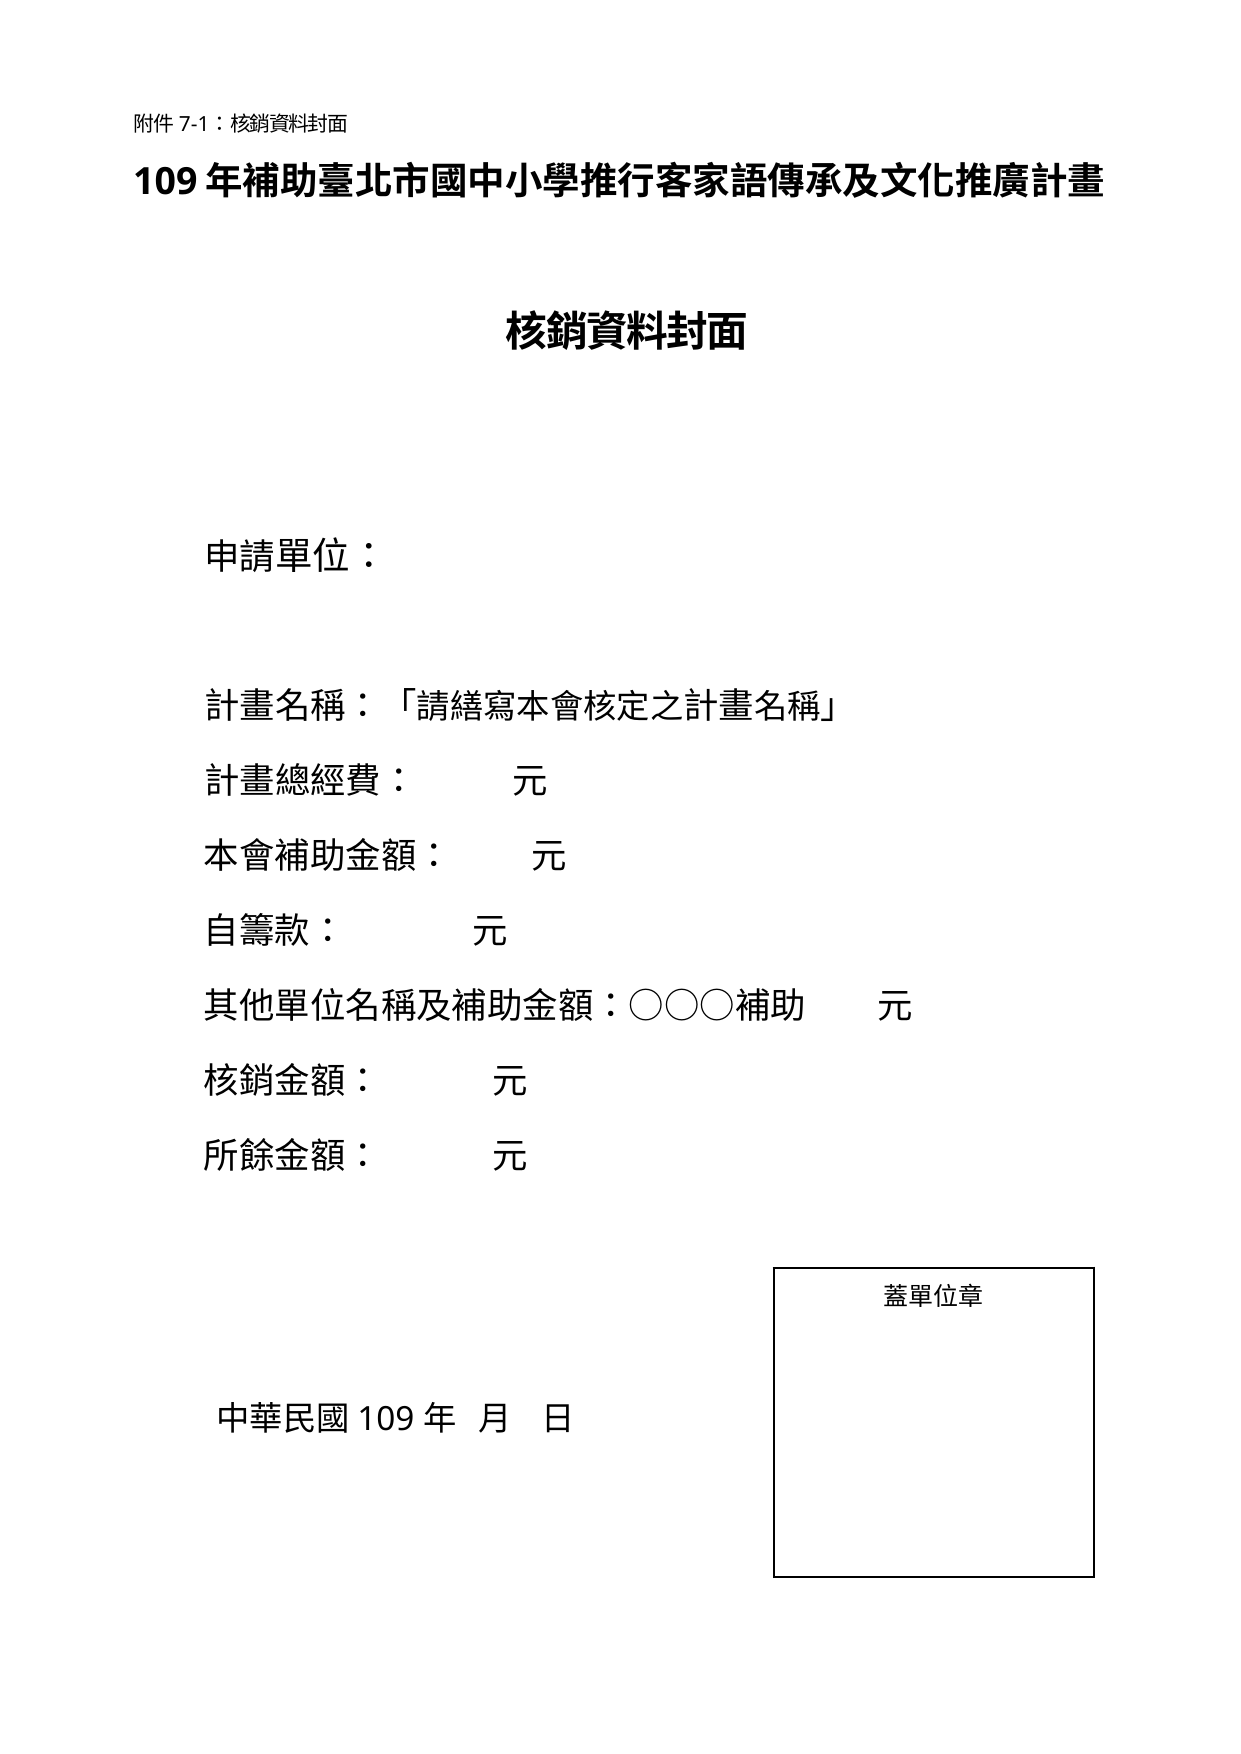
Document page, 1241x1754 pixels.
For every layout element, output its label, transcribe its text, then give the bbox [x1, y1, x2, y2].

text 蓋單位章 [789, 1276, 1078, 1312]
text 申請單位： [204, 516, 1122, 591]
text 中華民國 109 年 月 日 [133, 1378, 772, 1453]
text 計畫總經費： 元 [204, 741, 1122, 816]
text 計畫名稱：「請繕寫本會核定之計畫名稱」 [204, 666, 1122, 741]
text 自籌款： 元 [133, 891, 1122, 966]
text 所餘金額： 元 [133, 1116, 1122, 1191]
text 109年補助臺北市國中小學推行客家語傳承及文化推廣計畫 [133, 141, 1122, 216]
text 附件7-1：核銷資料封面 [133, 103, 1122, 141]
text 其他單位名稱及補助金額：○○○補助 元 [133, 966, 1122, 1041]
text 本會補助金額： 元 [133, 816, 1122, 891]
text 核銷金額： 元 [133, 1041, 1122, 1116]
text 核銷資料封面 [133, 291, 1122, 366]
text [1095, 1378, 1122, 1453]
